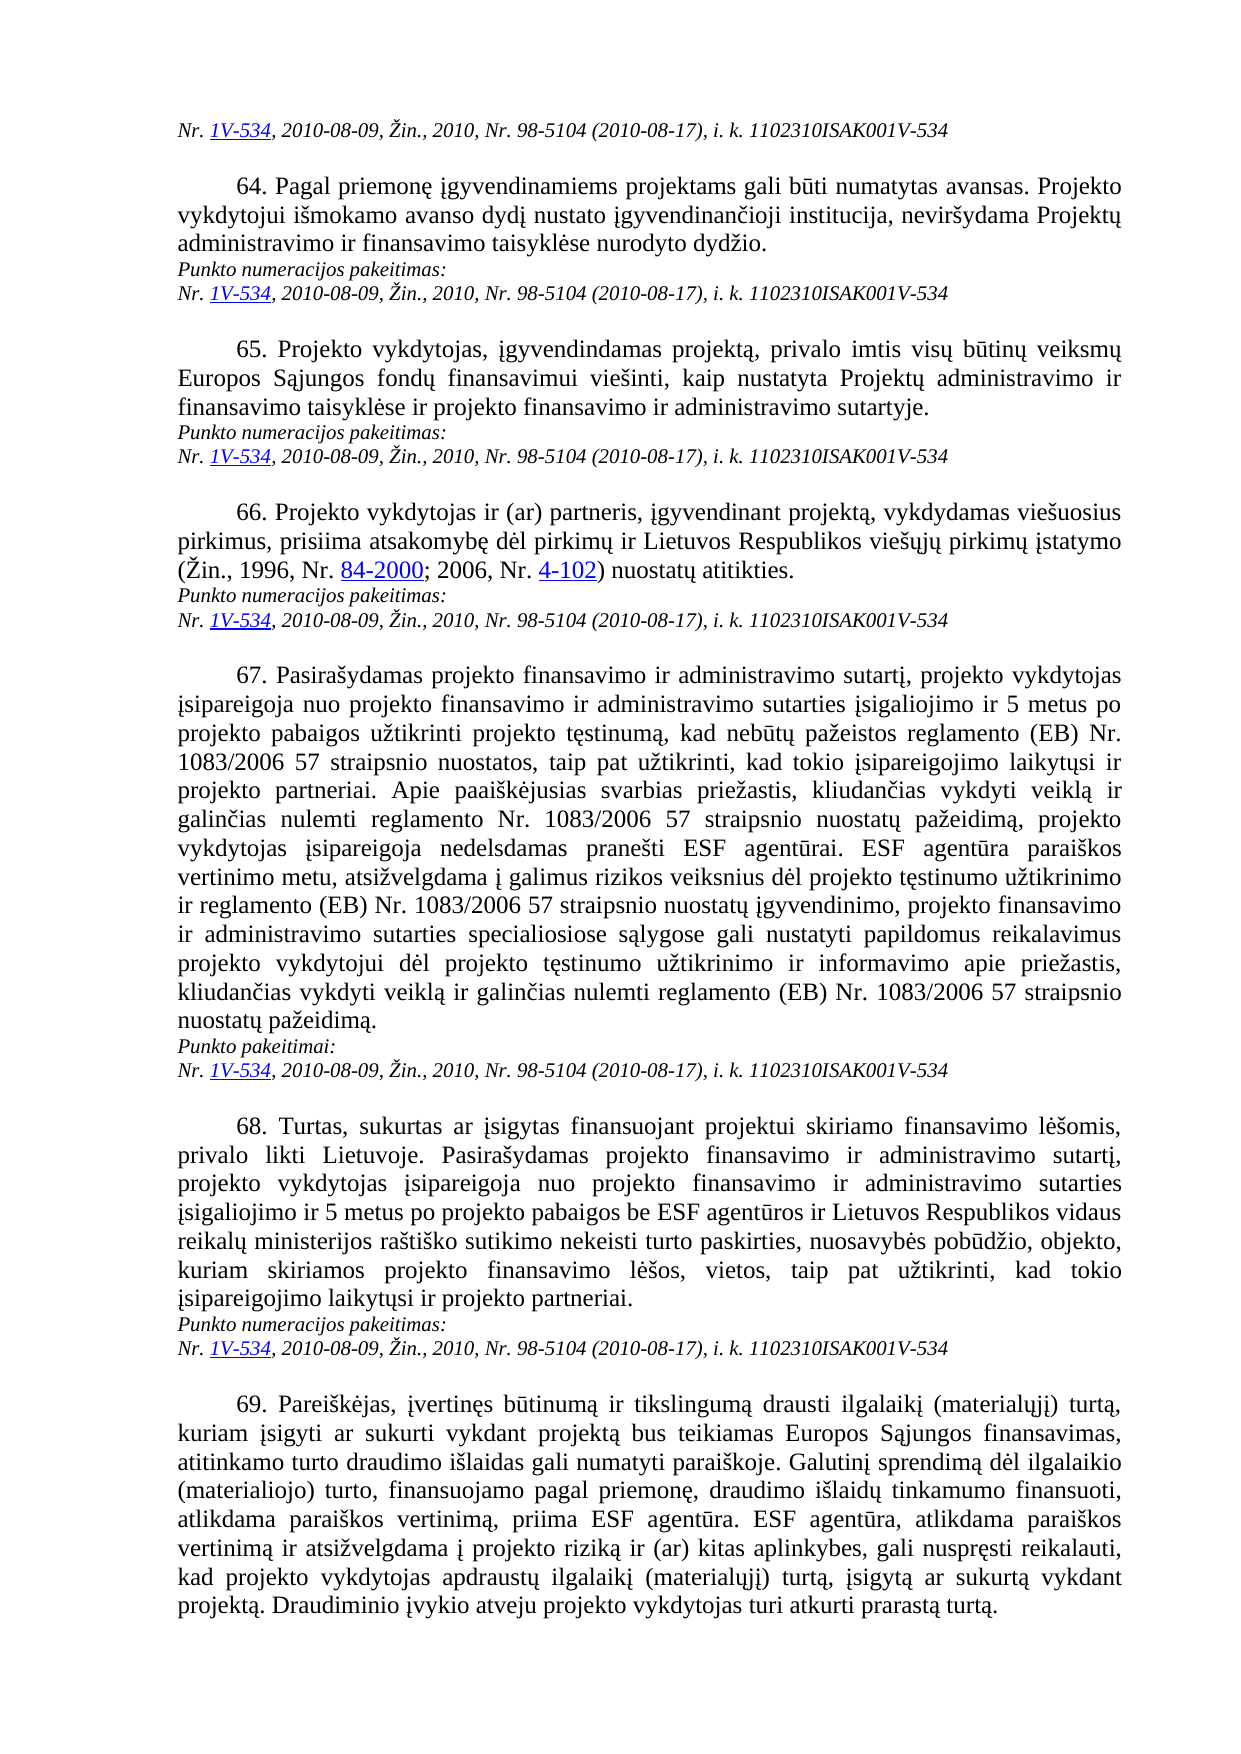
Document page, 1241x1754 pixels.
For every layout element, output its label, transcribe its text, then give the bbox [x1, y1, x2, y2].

text Nr. 1V-534, 2010-08-09, Žin., 2010, Nr. 98-5104 (2010-08-17), i. k. 1102310ISAK001V-534 [177, 444, 1122, 468]
text Nr. 1V-534, 2010-08-09, Žin., 2010, Nr. 98-5104 (2010-08-17), i. k. 1102310ISAK001V-534 [177, 1058, 1122, 1082]
text Punkto numeracijos pakeitimas: [177, 1312, 1122, 1336]
text 68. Turtas, sukurtas ar įsigytas finansuojant projektui skiriamo finansavimo lėšomis, privalo likti Lietuvoje. Pasirašydamas projekto finansavimo ir administravimo sutartį, projekto vykdytojas įsipareigoja nuo projekto finansavimo ir administravimo sutarties įsigaliojimo ir 5 metus po projekto pabaigos be ESF agentūros ir Lietuvos Respublikos vidaus reikalų ministerijos raštiško sutikimo nekeisti turto paskirties, nuosavybės pobūdžio, objekto, kuriam skiriamos projekto finansavimo lėšos, vietos, taip pat užtikrinti, kad tokio įsipareigojimo laikytųsi ir projekto partneriai. [177, 1111, 1122, 1312]
text 65. Projekto vykdytojas, įgyvendindamas projektą, privalo imtis visų būtinų veiksmų Europos Sąjungos fondų finansavimui viešinti, kaip nustatyta Projektų administravimo ir finansavimo taisyklėse ir projekto finansavimo ir administravimo sutartyje. [177, 334, 1122, 420]
text Nr. 1V-534, 2010-08-09, Žin., 2010, Nr. 98-5104 (2010-08-17), i. k. 1102310ISAK001V-534 [177, 1336, 1122, 1360]
text 69. Pareiškėjas, įvertinęs būtinumą ir tikslingumą drausti ilgalaikį (materialųjį) turtą, kuriam įsigyti ar sukurti vykdant projektą bus teikiamas Europos Sąjungos finansavimas, atitinkamo turto draudimo išlaidas gali numatyti paraiškoje. Galutinį sprendimą dėl ilgalaikio (materialiojo) turto, finansuojamo pagal priemonę, draudimo išlaidų tinkamumo finansuoti, atlikdama paraiškos vertinimą, priima ESF agentūra. ESF agentūra, atlikdama paraiškos vertinimą ir atsižvelgdama į projekto riziką ir (ar) kitas aplinkybes, gali nuspręsti reikalauti, kad projekto vykdytojas apdraustų ilgalaikį (materialųjį) turtą, įsigytą ar sukurtą vykdant projektą. Draudiminio įvykio atveju projekto vykdytojas turi atkurti prarastą turtą. [177, 1389, 1122, 1619]
text Punkto numeracijos pakeitimas: [177, 257, 1122, 281]
text Punkto pakeitimai: [177, 1034, 1122, 1058]
text Nr. 1V-534, 2010-08-09, Žin., 2010, Nr. 98-5104 (2010-08-17), i. k. 1102310ISAK001V-534 [177, 281, 1122, 305]
text Nr. 1V-534, 2010-08-09, Žin., 2010, Nr. 98-5104 (2010-08-17), i. k. 1102310ISAK001V-534 [177, 607, 1122, 632]
text Nr. 1V-534, 2010-08-09, Žin., 2010, Nr. 98-5104 (2010-08-17), i. k. 1102310ISAK001V-534 [177, 118, 1122, 142]
text Punkto numeracijos pakeitimas: [177, 583, 1122, 607]
text 66. Projekto vykdytojas ir (ar) partneris, įgyvendinant projektą, vykdydamas viešuosius pirkimus, prisiima atsakomybę dėl pirkimų ir Lietuvos Respublikos viešųjų pirkimų įstatymo (Žin., 1996, Nr. 84-2000; 2006, Nr. 4-102) nuostatų atitikties. [177, 497, 1122, 583]
text Punkto numeracijos pakeitimas: [177, 420, 1122, 444]
text 64. Pagal priemonę įgyvendinamiems projektams gali būti numatytas avansas. Projekto vykdytojui išmokamo avanso dydį nustato įgyvendinančioji institucija, neviršydama Projektų administravimo ir finansavimo taisyklėse nurodyto dydžio. [177, 171, 1122, 257]
text 67. Pasirašydamas projekto finansavimo ir administravimo sutartį, projekto vykdytojas įsipareigoja nuo projekto finansavimo ir administravimo sutarties įsigaliojimo ir 5 metus po projekto pabaigos užtikrinti projekto tęstinumą, kad nebūtų pažeistos reglamento (EB) Nr. 1083/2006 57 straipsnio nuostatos, taip pat užtikrinti, kad tokio įsipareigojimo laikytųsi ir projekto partneriai. Apie paaiškėjusias svarbias priežastis, kliudančias vykdyti veiklą ir galinčias nulemti reglamento Nr. 1083/2006 57 straipsnio nuostatų pažeidimą, projekto vykdytojas įsipareigoja nedelsdamas pranešti ESF agentūrai. ESF agentūra paraiškos vertinimo metu, atsižvelgdama į galimus rizikos veiksnius dėl projekto tęstinumo užtikrinimo ir reglamento (EB) Nr. 1083/2006 57 straipsnio nuostatų įgyvendinimo, projekto finansavimo ir administravimo sutarties specialiosiose sąlygose gali nustatyti papildomus reikalavimus projekto vykdytojui dėl projekto tęstinumo užtikrinimo ir informavimo apie priežastis, kliudančias vykdyti veiklą ir galinčias nulemti reglamento (EB) Nr. 1083/2006 57 straipsnio nuostatų pažeidimą. [177, 660, 1122, 1034]
